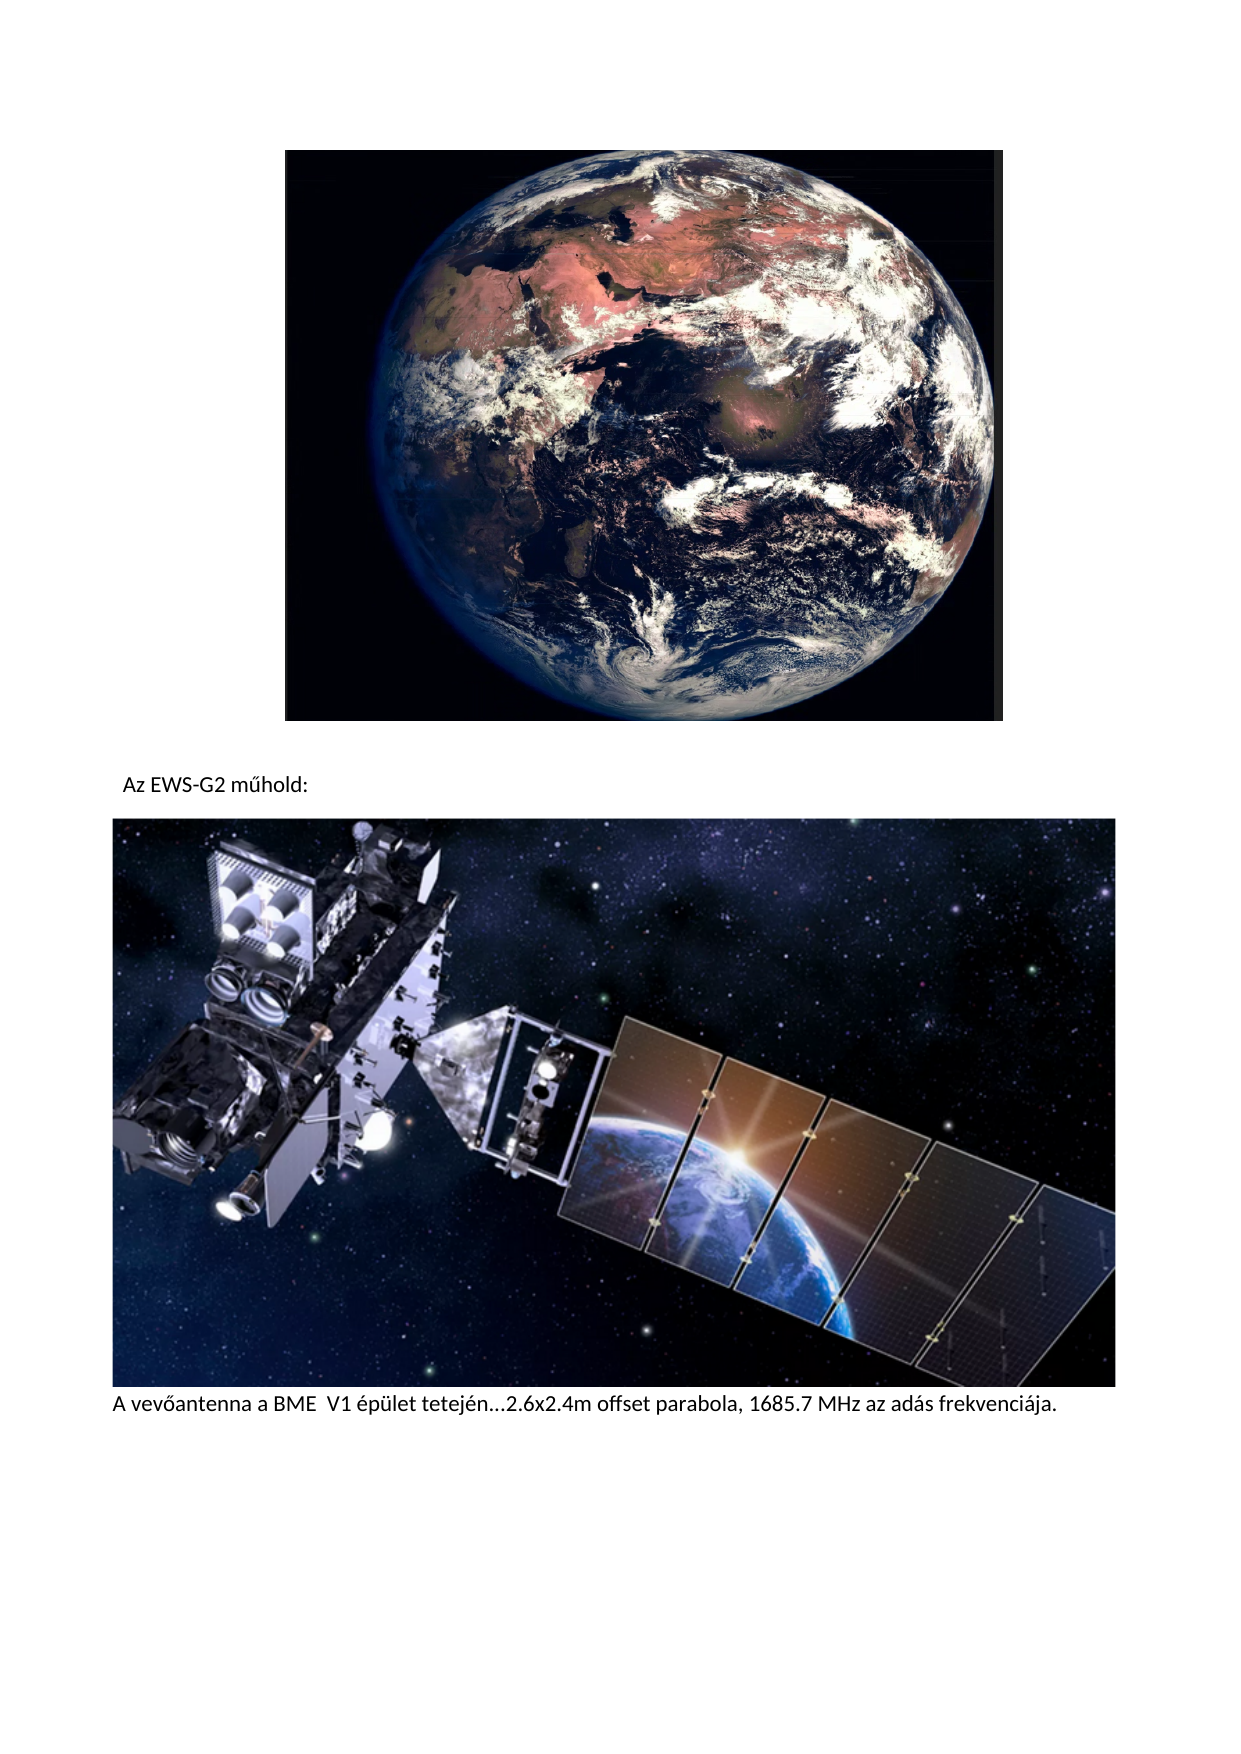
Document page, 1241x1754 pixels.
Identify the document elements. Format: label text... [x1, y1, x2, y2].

text A vevőantenna a BME V1 épület tetején...2.6x2.4m offset parabola, 1685.7 MHz az adás frekvenciája. [112, 1387, 1128, 1417]
picture [112, 817, 1128, 1387]
text Az EWS-G2 műhold: [112, 770, 1128, 798]
picture [285, 150, 1003, 721]
